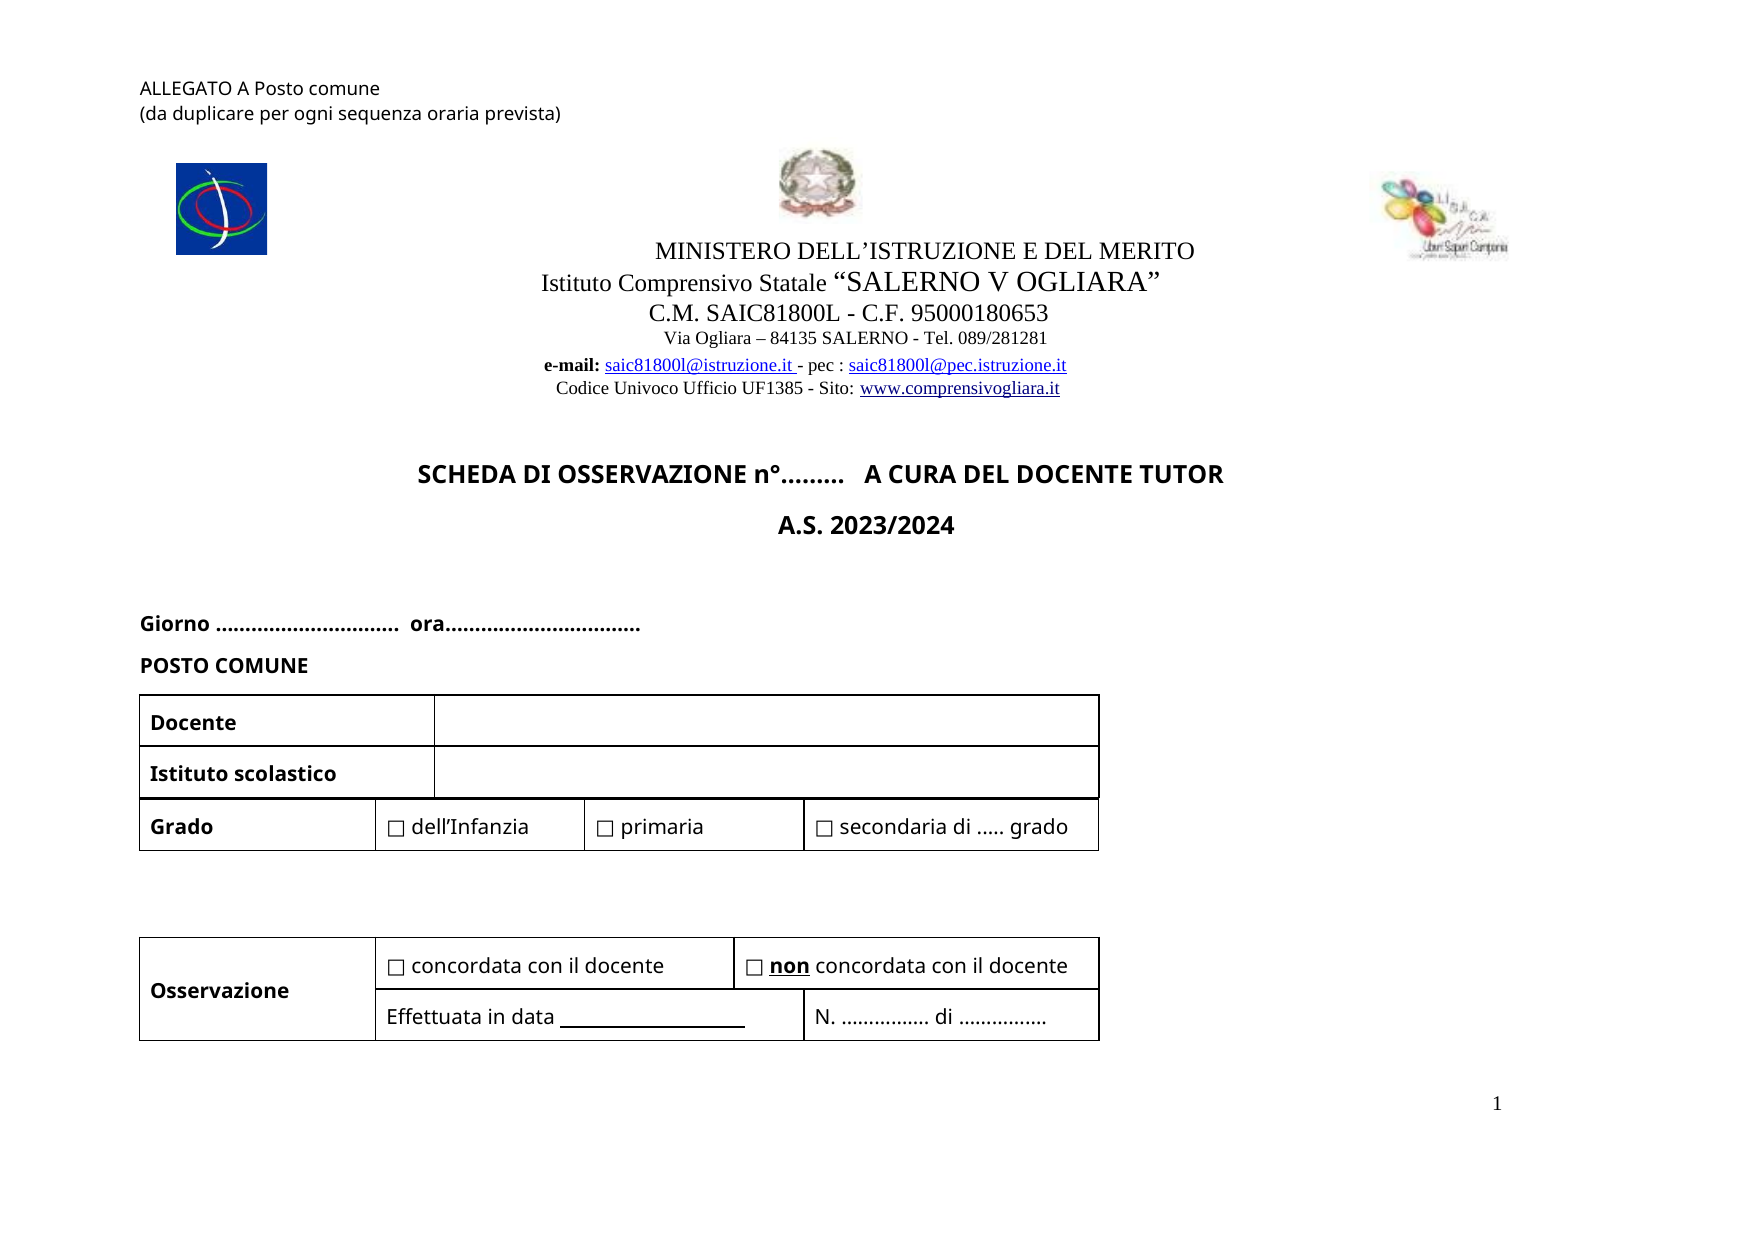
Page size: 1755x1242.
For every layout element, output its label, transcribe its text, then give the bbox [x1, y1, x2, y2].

table_header □ secondaria di .…. grado [805, 800, 1098, 850]
table_cell Effettuata in data [376, 990, 803, 1039]
table_cell [435, 747, 1098, 797]
table_header Osservazione [140, 938, 375, 1039]
table_header □ non concordata con il docente [735, 938, 1098, 988]
text MINISTERO DELL’ISTRUZIONE E DEL MERITO [214, 236, 1369, 264]
table_header Grado [140, 800, 375, 850]
table_header □ concordata con il docente [376, 938, 733, 988]
table_header [435, 696, 1098, 745]
table_cell N. ……………. di ……………. [805, 990, 1098, 1039]
text A.S. 2023/2024 [139, 507, 1502, 541]
text e-mail: saic81800l@istruzione.it - pec : saic81800l@pec.istruzione.it [139, 348, 1501, 377]
table_header □ dell’Infanzia [376, 800, 584, 850]
text C.M. SAIC81800L - C.F. 95000180653 [139, 298, 1501, 327]
table_cell Istituto scolastico [140, 747, 434, 797]
text SCHEDA DI OSSERVAZIONE n°……… A CURA DEL DOCENTE TUTOR [139, 456, 1502, 490]
text POSTO COMUNE [139, 651, 1502, 680]
text Giorno …………………………. ora…………………………… [139, 609, 1502, 637]
table_header □ primaria [585, 800, 803, 850]
text Istituto Comprensivo Statale “SALERNO V OGLIARA” [332, 264, 1369, 298]
text Via Ogliara – 84135 SALERNO - Tel. 089/281281 [139, 327, 1501, 348]
table_header Docente [140, 696, 434, 745]
text Codice Univoco Ufficio UF1385 - Sito: www.comprensivogliara.it [139, 377, 1502, 399]
